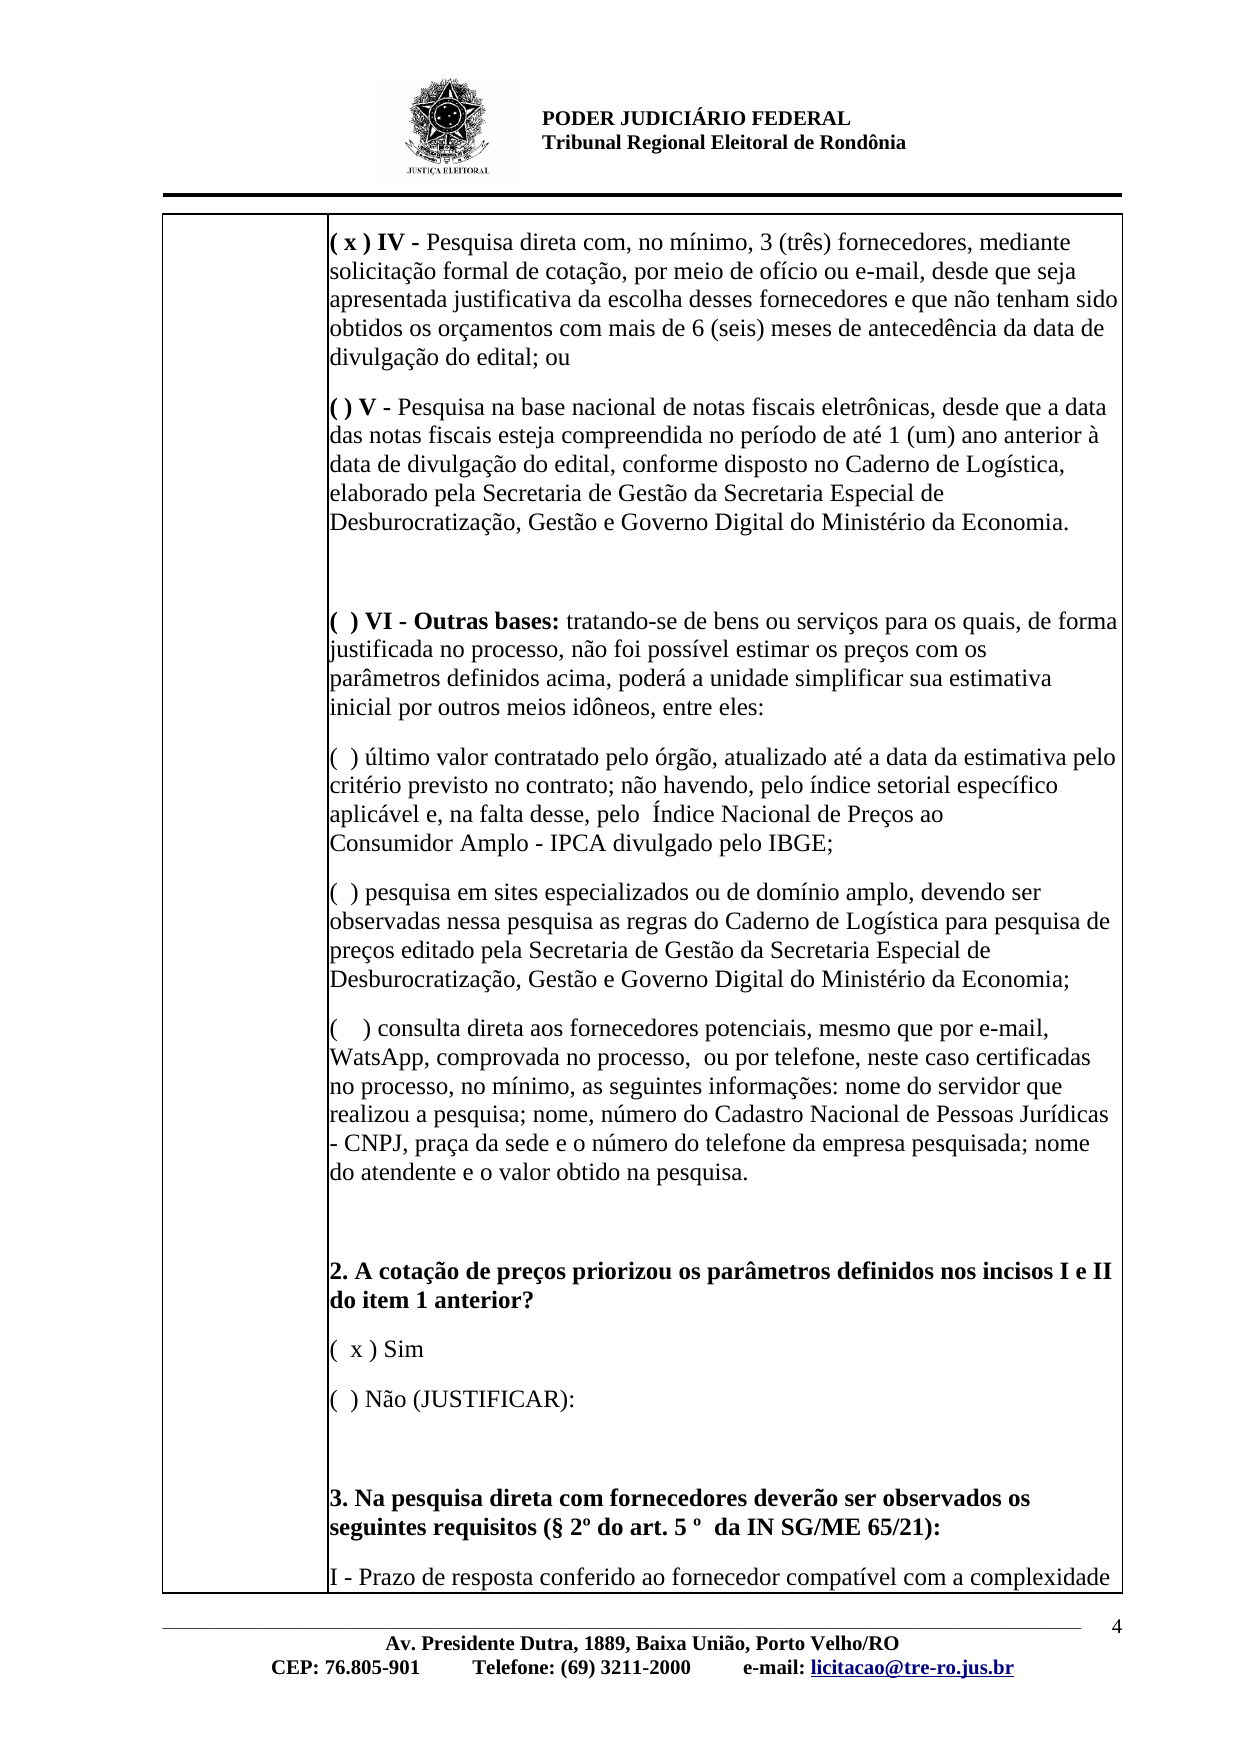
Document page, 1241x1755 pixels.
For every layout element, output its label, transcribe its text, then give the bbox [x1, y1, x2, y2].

table_cell ( x ) IV - Pesquisa direta com, no mínimo, 3 (três) fornecedores, mediante solicitação formal de cotação, por meio de ofício ou e-mail, desde que seja apresentada justificativa da escolha desses fornecedores e que não tenham sido obtidos os orçamentos com mais de 6 (seis) meses de antecedência da data de divulgação do edital; ou ( ) V - Pesquisa na base nacional de notas fiscais eletrônicas, desde que a data das notas fiscais esteja compreendida no período de até 1 (um) ano anterior à data de divulgação do edital, conforme disposto no Caderno de Logística, elaborado pela Secretaria de Gestão da Secretaria Especial de Desburocratização, Gestão e Governo Digital do Ministério da Economia. ( ) VI - Outras bases: tratando-se de bens ou serviços para os quais, de forma justificada no processo, não foi possível estimar os preços com os parâmetros definidos acima, poderá a unidade simplificar sua estimativa inicial por outros meios idôneos, entre eles: ( ) último valor contratado pelo órgão, atualizado até a data da estimativa pelo critério previsto no contrato; não havendo, pelo índice setorial específico aplicável e, na falta desse, pelo Índice Nacional de Preços ao Consumidor Amplo - IPCA divulgado pelo IBGE; ( ) pesquisa em sites especializados ou de domínio amplo, devendo ser observadas nessa pesquisa as regras do Caderno de Logística para pesquisa de preços editado pela Secretaria de Gestão da Secretaria Especial de Desburocratização, Gestão e Governo Digital do Ministério da Economia; ( ) consulta direta aos fornecedores potenciais, mesmo que por e-mail, WatsApp, comprovada no processo, ou por telefone, neste caso certificadas no processo, no mínimo, as seguintes informações: nome do servidor que realizou a pesquisa; nome, número do Cadastro Nacional de Pessoas Jurídicas - CNPJ, praça da sede e o número do telefone da empresa pesquisada; nome do atendente e o valor obtido na pesquisa. 2. A cotação de preços priorizou os parâmetros definidos nos incisos I e II do item 1 anterior? ( x ) Sim ( ) Não (JUSTIFICAR): 3. Na pesquisa direta com fornecedores deverão ser observados os seguintes requisitos (§ 2º do art. 5 º da IN SG/ME 65/21): I - Prazo de resposta conferido ao fornecedor compatível com a complexidade [329, 215, 1122, 1592]
table_cell [163, 215, 327, 1592]
